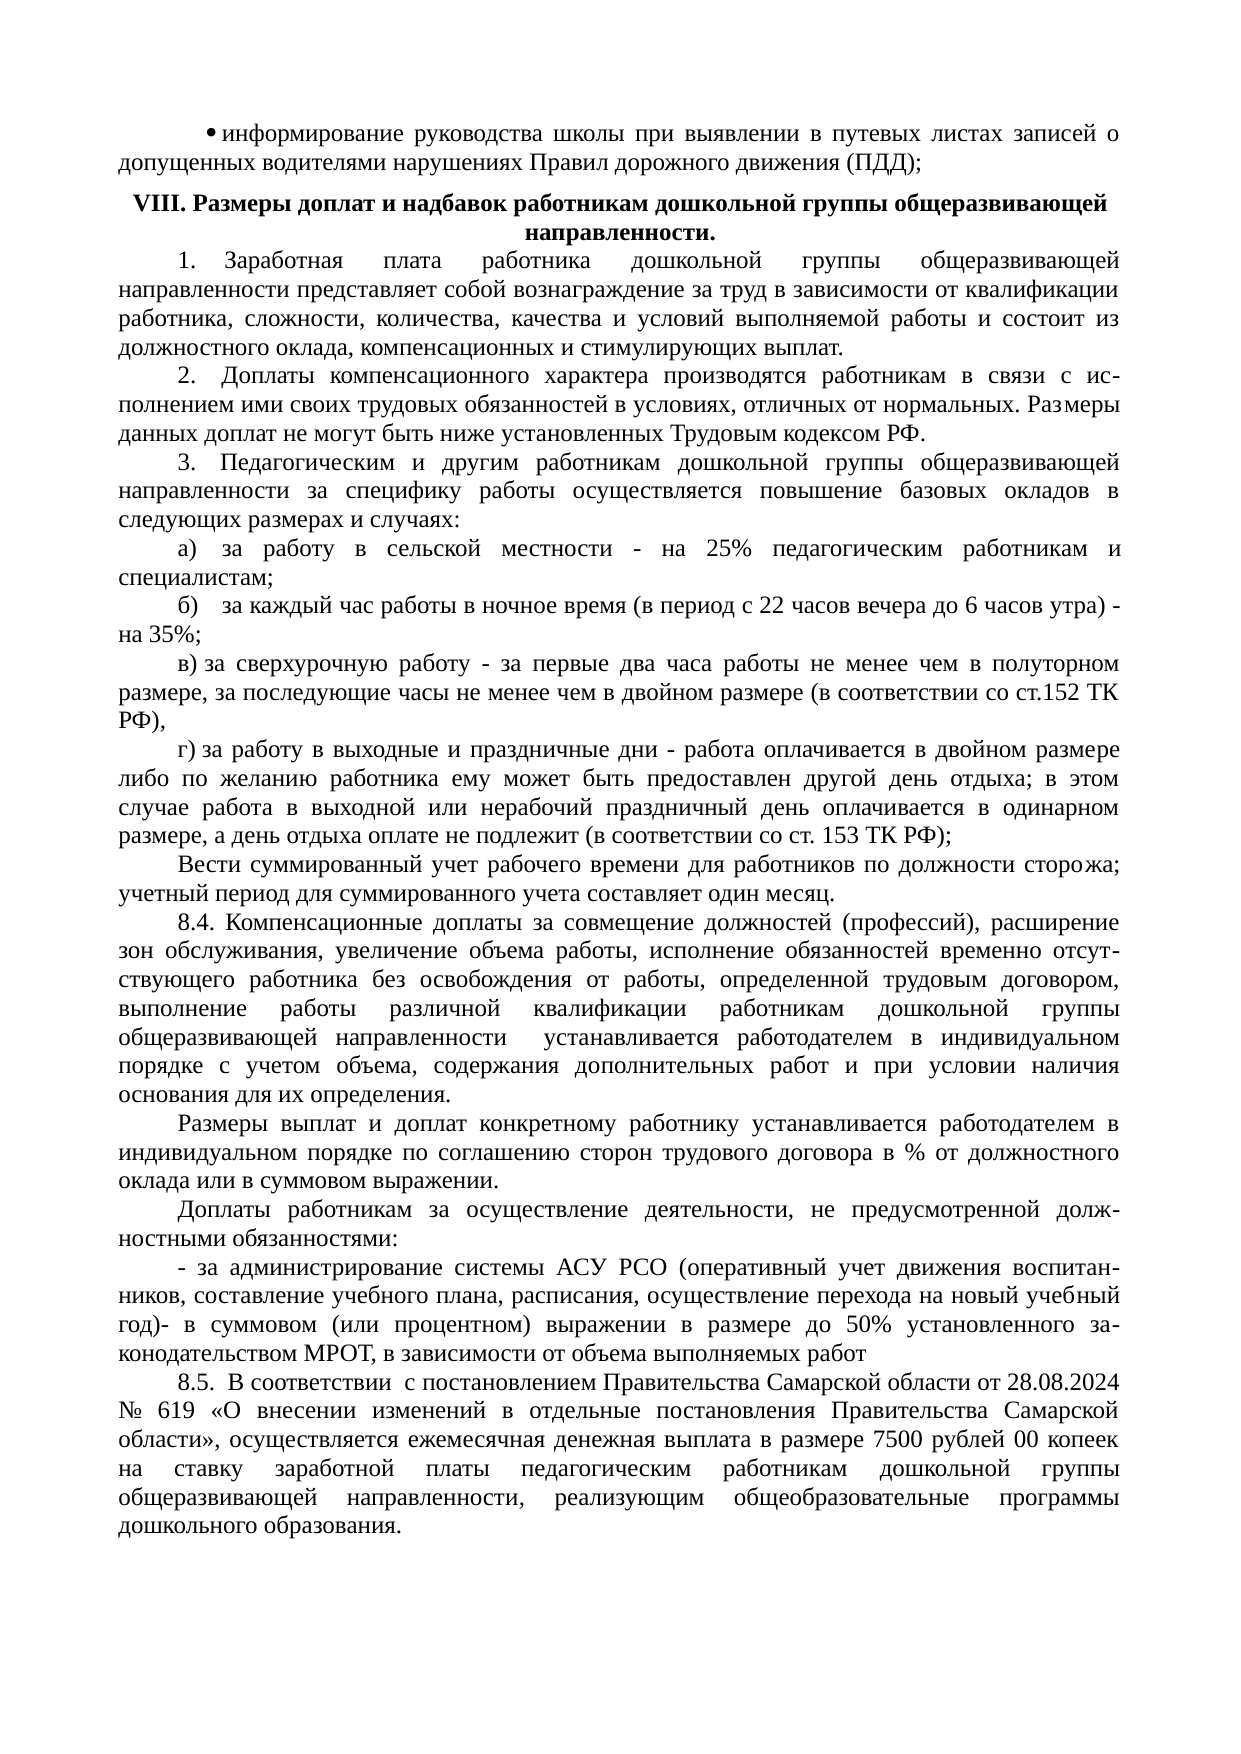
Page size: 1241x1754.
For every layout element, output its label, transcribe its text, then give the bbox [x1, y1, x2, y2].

list Педагогическим и другим работникам дошкольной группы общеразвивающей направленности за специфику работы осуществляется повышение базовых окладов в следую­щих размерах и случаях: [118, 447, 1120, 533]
text Доплаты работникам за осуществление деятельности, не предусмотренной долж­ностными обязанностями: [118, 1194, 1120, 1252]
text Вести суммированный учет рабочего времени для работников по должности сторо­жа; учетный период для суммированного учета составляет один месяц. [118, 849, 1120, 907]
text а) за работу в сельской местности - на 25% педагогическим работникам и специалистам; [118, 533, 1122, 591]
text в) за сверхурочную работу - за первые два часа работы не менее чем в полуторном размере, за последующие часы не менее чем в двойном размере (в соответствии со ст.152 ТК РФ), [118, 648, 1120, 734]
subtitle VIII. Размеры доплат и надбавок работникам дошкольной группы общеразвивающей направленности. [118, 188, 1122, 246]
text Размеры выплат и доплат конкретному работнику устанавливается работодателем в индивидуальном порядке по соглашению сторон трудового договора в % от должностного оклада или в суммовом выражении. [118, 1108, 1120, 1194]
list Доплаты компенсационного характера производятся работникам в связи с ис­полнением ими своих трудовых обязанностей в условиях, отличных от нормальных. Раз­меры данных доплат не могут быть ниже установленных Трудовым кодексом РФ. [118, 361, 1120, 447]
text - за администрирование системы АСУ РСО (оперативный учет движения воспитан­ников, составление учебного плана, расписания, осуществление перехода на новый учеб­ный год)- в суммовом (или процентном) выражении в размере до 50% установленного за­конодательством МРОТ, в зависимости от объема выполняемых работ [118, 1252, 1120, 1367]
text 8.5. В соответствии с постановлением Правительства Самарской области от 28.08.2024 № 619 «О внесении изменений в отдельные постановления Правительства Самарской области», осуществляется ежемесячная денежная выплата в размере 7500 рублей 00 копеек на ставку заработной платы педагогическим работникам дошкольной группы общеразвивающей направленности, реализующим общеобразовательные программы дошкольного обра­зования. [118, 1367, 1120, 1539]
list информирование руководства школы при выявлении в путевых листах записей о допущенных водителями нарушениях Правил дорожного движения (ПДД); [118, 118, 1120, 176]
text 8.4. Компенсационные доплаты за совмещение должностей (профессий), расширение зон обслуживания, увеличение объема работы, исполнение обязанностей временно отсут­ствующего работника без освобождения от работы, определенной трудовым договором, выполнение работы различной квалификации работникам дошкольной группы общеразвивающей направленности уста­навливается работодателем в индивидуальном порядке с учетом объема, содержания до­полнительных работ и при условии наличия основания для их определения. [118, 907, 1120, 1108]
text б) за каждый час работы в ночное время (в период с 22 часов вечера до 6 часов утра) - на 35%; [118, 591, 1122, 648]
text г) за работу в выходные и праздничные дни - работа оплачивается в двойном разме­ре либо по желанию работника ему может быть предоставлен другой день отдыха; в этом случае работа в выходной или нерабочий праздничный день оплачивается в одинарном размере, а день отдыха оплате не подлежит (в соответствии со ст. 153 ТК РФ); [118, 734, 1120, 849]
list Заработная плата работника дошкольной группы общеразвивающей направленности представляет собой вознаграждение за труд в зависимости от квалификации работ­ника, сложности, количества, качества и условий выполняемой работы и состоит из долж­ностного оклада, компенсационных и стимулирующих выплат. [118, 246, 1120, 361]
